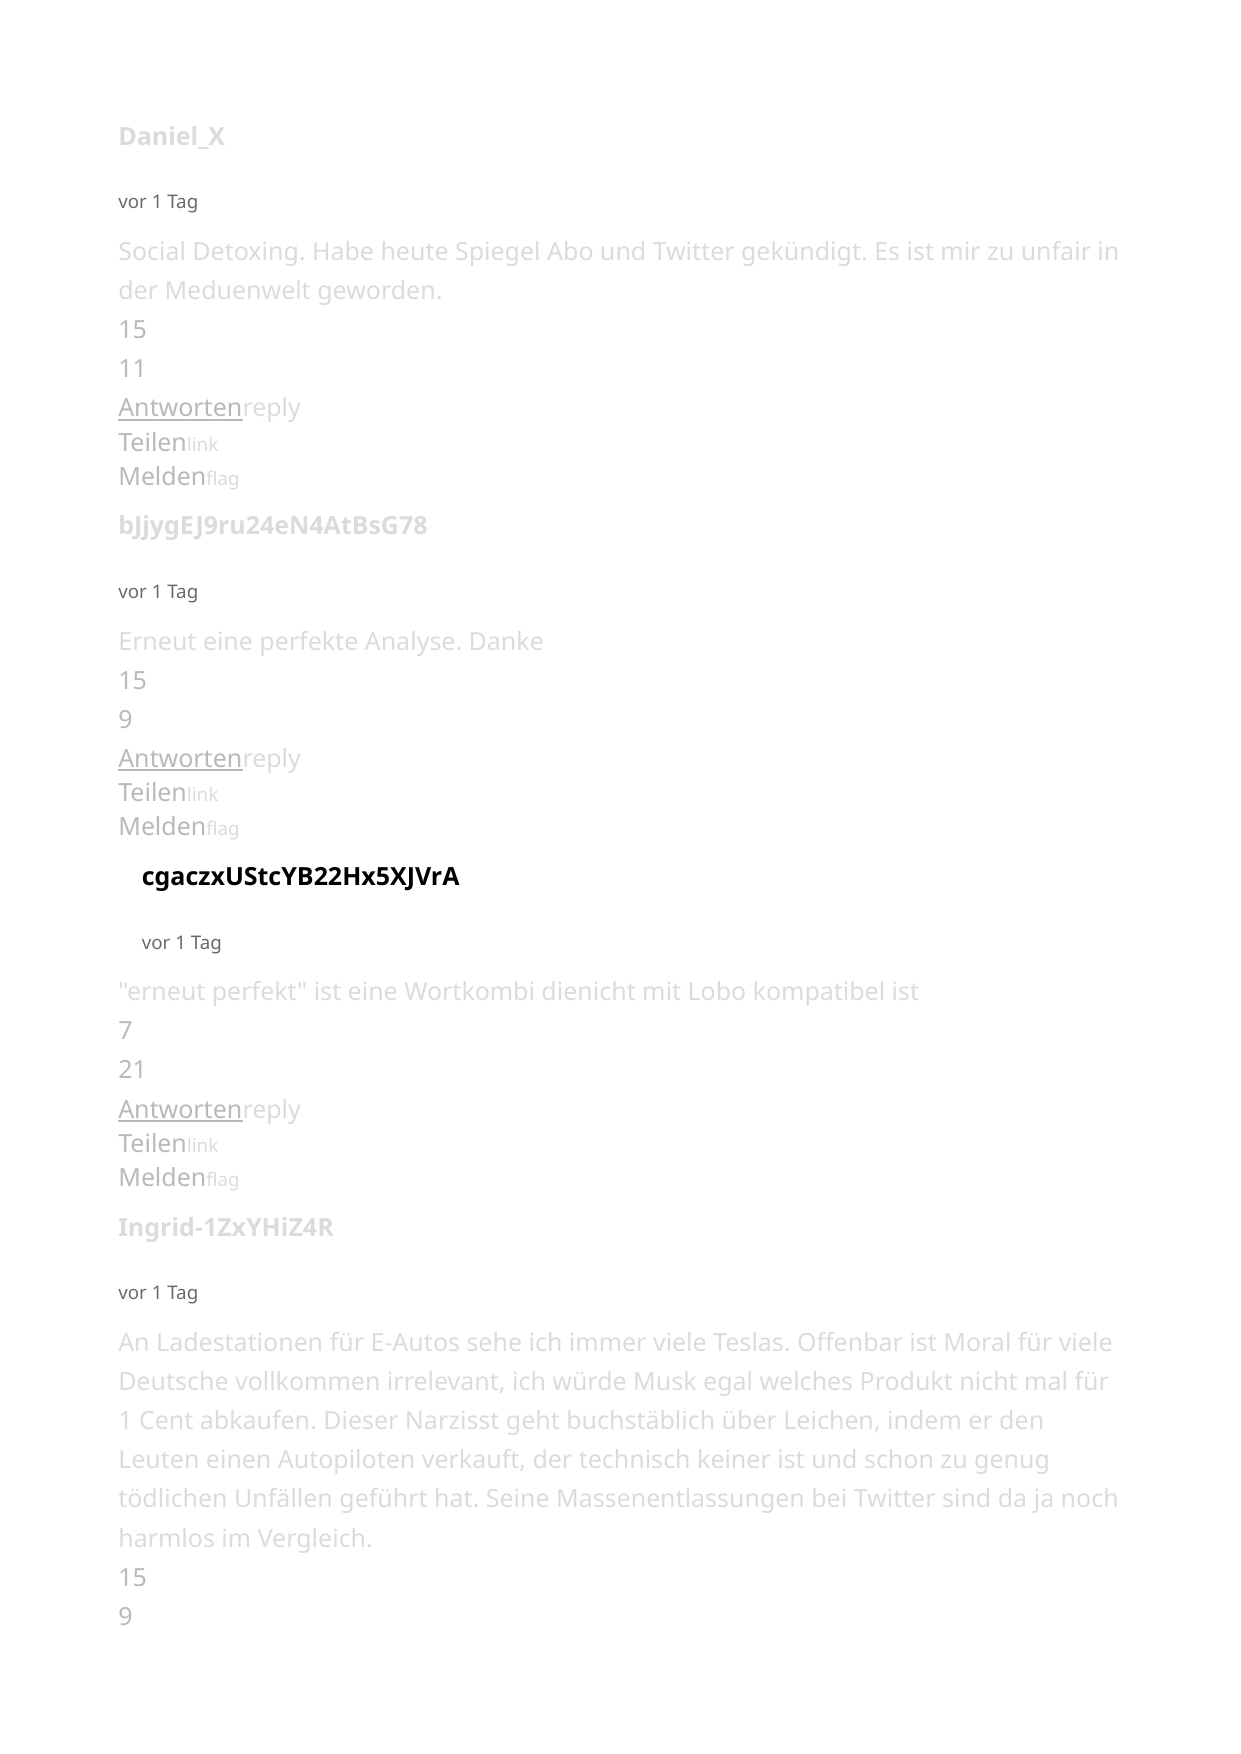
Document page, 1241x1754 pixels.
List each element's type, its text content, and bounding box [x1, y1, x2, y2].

text Erneut eine perfekte Analyse. Danke [118, 623, 1122, 657]
text An Ladestationen für E-Autos sehe ich immer viele Teslas. Offenbar ist Moral für viele Deutsche vollkommen irrelevant, ich würde Musk egal welches Produkt nicht mal für 1 Cent abkaufen. Dieser Narzisst geht buchstäblich über Leichen, indem er den Leuten einen Autopiloten verkauft, der technisch keiner ist und schon zu genug tödlichen Unfällen geführt hat. Seine Massenentlassungen bei Twitter sind da ja noch harmlos im Vergleich. [118, 1324, 1122, 1554]
text Ingrid-1ZxYHiZ4R [118, 1209, 1114, 1243]
text 15 [118, 312, 1122, 346]
text Meldenflag [118, 809, 1122, 843]
text bJjygEJ9ru24eN4AtBsG78 [118, 508, 1114, 542]
text 9 [118, 702, 1122, 736]
text 15 [118, 1559, 1122, 1593]
text vor 1 Tag [118, 188, 1117, 214]
text Teilenlink [118, 1125, 1122, 1159]
text cgaczxUStcYB22Hx5XJVrA [142, 858, 1114, 893]
text vor 1 Tag [118, 578, 1117, 604]
text 15 [118, 662, 1122, 696]
text vor 1 Tag [142, 929, 1117, 954]
text Daniel_X [118, 118, 1114, 152]
text "erneut perfekt" ist eine Wortkombi dienicht mit Lobo kompatibel ist [118, 974, 1122, 1008]
text Antwortenreply [118, 390, 1122, 424]
text Antwortenreply [118, 1091, 1122, 1125]
text vor 1 Tag [118, 1279, 1117, 1305]
text Teilenlink [118, 775, 1122, 809]
text Antwortenreply [118, 741, 1122, 775]
text Teilenlink [118, 424, 1122, 458]
text 11 [118, 351, 1122, 385]
text Meldenflag [118, 458, 1122, 492]
text 21 [118, 1052, 1122, 1086]
text 7 [118, 1013, 1122, 1047]
text 9 [118, 1599, 1122, 1633]
text Meldenflag [118, 1159, 1122, 1193]
text Social Detoxing. Habe heute Spiegel Abo und Twitter gekündigt. Es ist mir zu unfair in der Meduenwelt geworden. [118, 233, 1122, 307]
